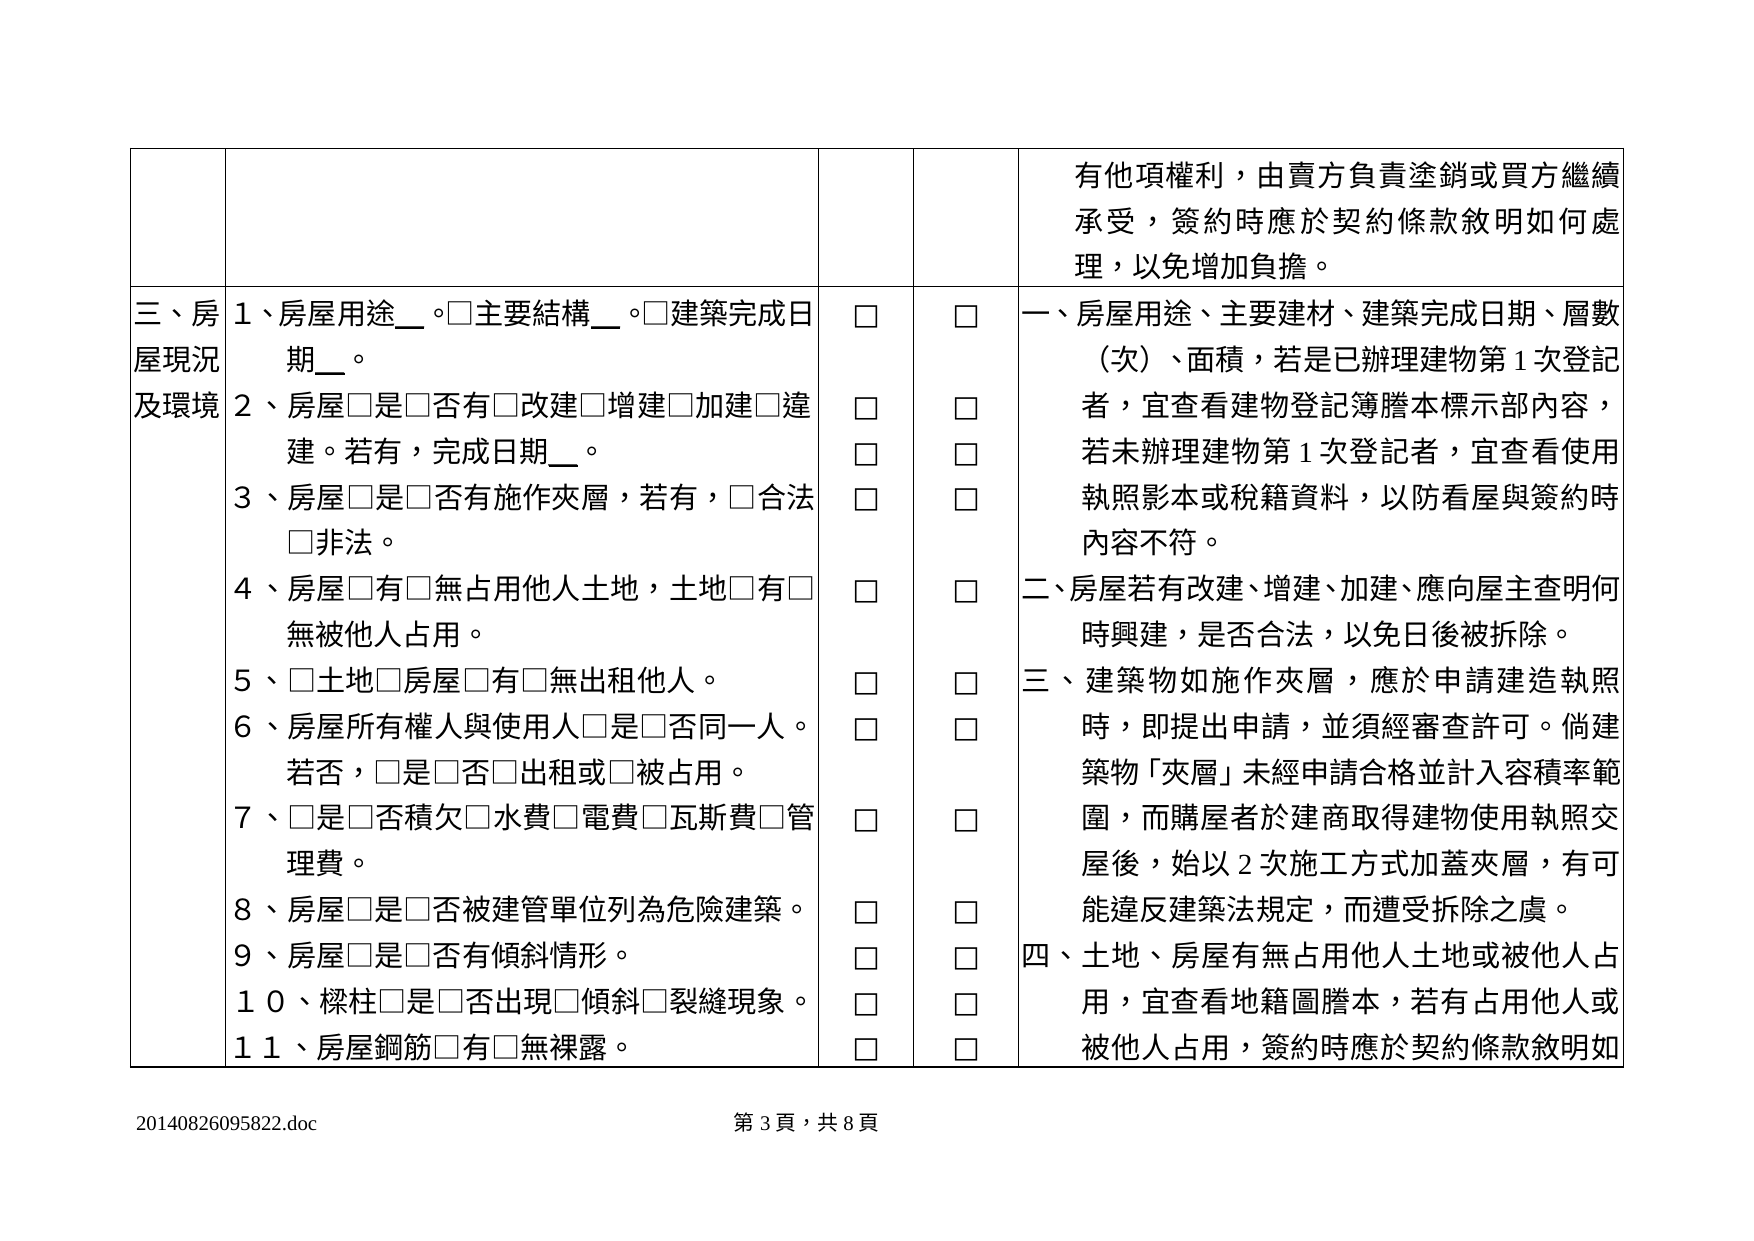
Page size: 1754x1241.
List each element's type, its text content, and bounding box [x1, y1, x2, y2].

table_cell □ □ □ □ □ □ □ □ □ □ □ □ [819, 287, 913, 1066]
table_cell 三、房屋現況及環境 [131, 287, 225, 1066]
table_cell １、房屋用途＿。□主要結構＿。□建築完成日期＿。 ２、房屋□是□否有□改建□增建□加建□違建。若有，完成日期＿。 ３、房屋□是□否有施作夾層，若有，□合法□非法。 ４、房屋□有□無占用他人土地，土地□有□無被他人占用。 ５、□土地□房屋□有□無出租他人。 ６、房屋所有權人與使用人□是□否同一人。若否，□是□否□出租或□被占用。 ７、□是□否積欠□水費□電費□瓦斯費□管理費。 ８、房屋□是□否被建管單位列為危險建築。 ９、房屋□是□否有傾斜情形。 １０、樑柱□是□否出現□傾斜□裂縫現象。 １１、房屋鋼筋□有□無裸露。 [226, 287, 818, 1066]
table_cell [226, 149, 818, 286]
table_cell [914, 149, 1018, 286]
table_cell [131, 149, 225, 286]
table_cell [819, 149, 913, 286]
table_cell 一、房屋用途、主要建材、建築完成日期、層數（次）、面積，若是已辦理建物第1次登記者，宜查看建物登記簿謄本標示部內容，若未辦理建物第1次登記者，宜查看使用執照影本或稅籍資料，以防看屋與簽約時內容不符。 二、房屋若有改建、增建、加建、應向屋主查明何時興建，是否合法，以免日後被拆除。 三、建築物如施作夾層，應於申請建造執照時，即提出申請，並須經審查許可。倘建築物「夾層」未經申請合格並計入容積率範圍，而購屋者於建商取得建物使用執照交屋後，始以2次施工方式加蓋夾層，有可能違反建築法規定，而遭受拆除之虞。 四、土地、房屋有無占用他人土地或被他人占用，宜查看地籍圖謄本，若有占用他人或被他人占用，簽約時應於契約條款敘明如 [1019, 287, 1623, 1066]
table_cell □ □ □ □ □ □ □ □ □ □ □ □ [914, 287, 1018, 1066]
table_cell 有他項權利，由賣方負責塗銷或買方繼續承受，簽約時應於契約條款敘明如何處理，以免增加負擔。 [1019, 149, 1623, 286]
